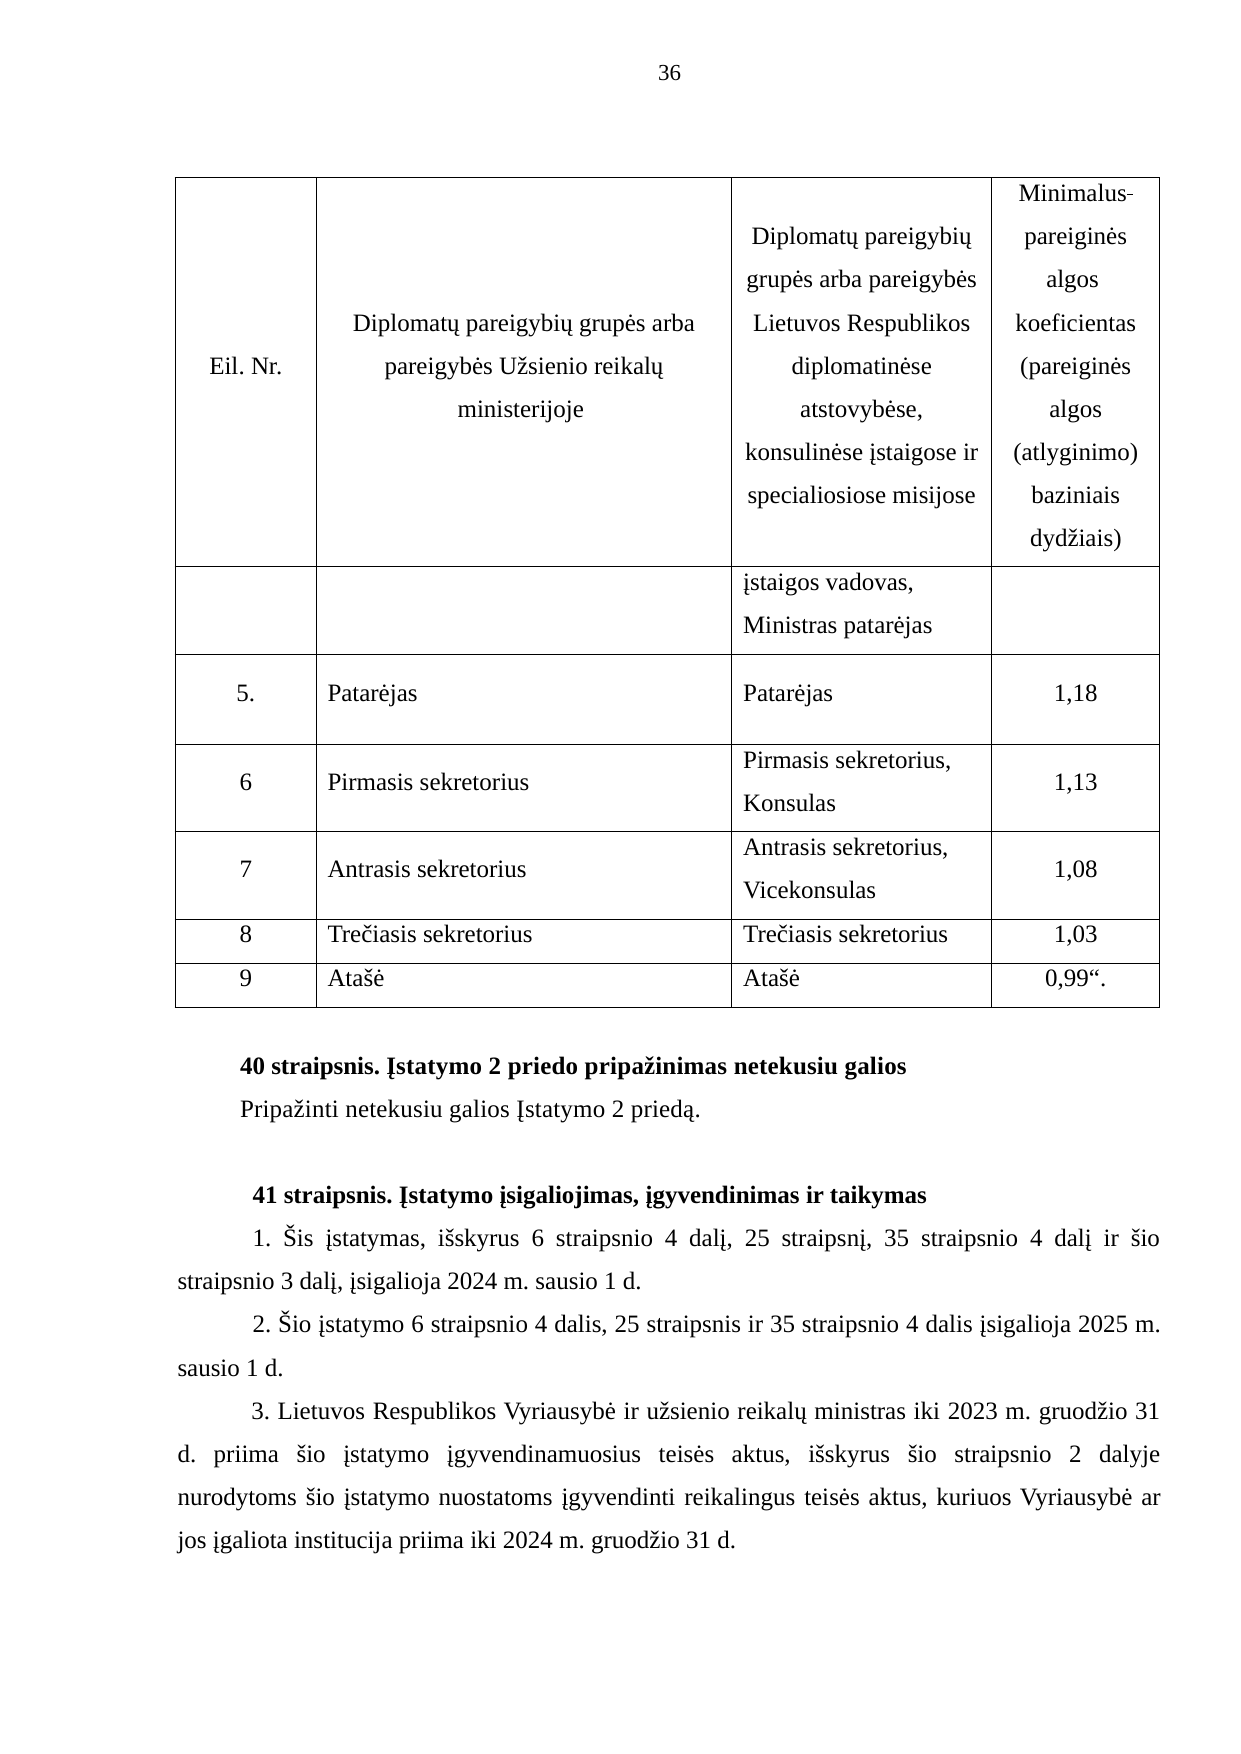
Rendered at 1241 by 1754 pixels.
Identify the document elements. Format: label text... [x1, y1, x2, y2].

table_cell [992, 567, 1159, 653]
table_cell 1,03 [992, 920, 1159, 962]
table_cell Trečiasis sekretorius [732, 920, 991, 962]
table_cell Pirmasis sekretorius [317, 745, 731, 831]
table_cell [317, 567, 731, 653]
table_cell Patarėjas [732, 655, 991, 744]
text 1. Šis įstatymas, išskyrus 6 straipsnio 4 dalį, 25 straipsnį, 35 straipsnio 4 dalį ir šio straipsnio 3 dalį, įsigalioja 2024 m. sausio 1 d. [177, 1223, 1162, 1295]
table_cell Atašė [732, 964, 991, 1007]
table_cell 1,08 [992, 832, 1159, 918]
text Pripažinti netekusiu galios Įstatymo 2 priedą. [177, 1094, 1162, 1123]
table_header Eil. Nr. [176, 178, 316, 566]
table_cell Pirmasis sekretorius, Konsulas [732, 745, 991, 831]
table_cell 1,18 [992, 655, 1159, 744]
text 2. Šio įstatymo 6 straipsnio 4 dalis, 25 straipsnis ir 35 straipsnio 4 dalis įsigalioja 2025 m. sausio 1 d. [177, 1309, 1162, 1381]
table_header Minimalus pareiginės algos koeficientas (pareiginės algos (atlyginimo) baziniais dydžiais) [992, 178, 1159, 566]
table_cell 0,99“. [992, 964, 1159, 1007]
table_cell Antrasis sekretorius [317, 832, 731, 918]
table_cell įstaigos vadovas, Ministras patarėjas [732, 567, 991, 653]
table_cell Trečiasis sekretorius [317, 920, 731, 962]
table_header Diplomatų pareigybių grupės arba pareigybės Lietuvos Respublikos diplomatinėse atstovybėse, konsulinėse įstaigose ir specialiosiose misijose [732, 178, 991, 566]
table_cell Antrasis sekretorius, Vicekonsulas [732, 832, 991, 918]
table_cell Atašė [317, 964, 731, 1007]
table_cell 6 [176, 745, 316, 831]
table_cell 1,13 [992, 745, 1159, 831]
table_cell 5. [176, 655, 316, 744]
text 40 straipsnis. Įstatymo 2 priedo pripažinimas netekusiu galios [177, 1051, 1162, 1079]
table_cell 7 [176, 832, 316, 918]
text 41 straipsnis. Įstatymo įsigaliojimas, įgyvendinimas ir taikymas [177, 1180, 1162, 1209]
text 3. Lietuvos Respublikos Vyriausybė ir užsienio reikalų ministras iki 2023 m. gruodžio 31 d. priima šio įstatymo įgyvendinamuosius teisės aktus, išskyrus šio straipsnio 2 dalyje nurodytoms šio įstatymo nuostatoms įgyvendinti reikalingus teisės aktus, kuriuos Vyriausybė ar jos įgaliota institucija priima iki 2024 m. gruodžio 31 d. [177, 1396, 1162, 1554]
table_cell 8 [176, 920, 316, 962]
table_header Diplomatų pareigybių grupės arba pareigybės Užsienio reikalų ministerijoje [317, 178, 731, 566]
table_cell [176, 567, 316, 653]
table_cell 9 [176, 964, 316, 1007]
table_cell Patarėjas [317, 655, 731, 744]
